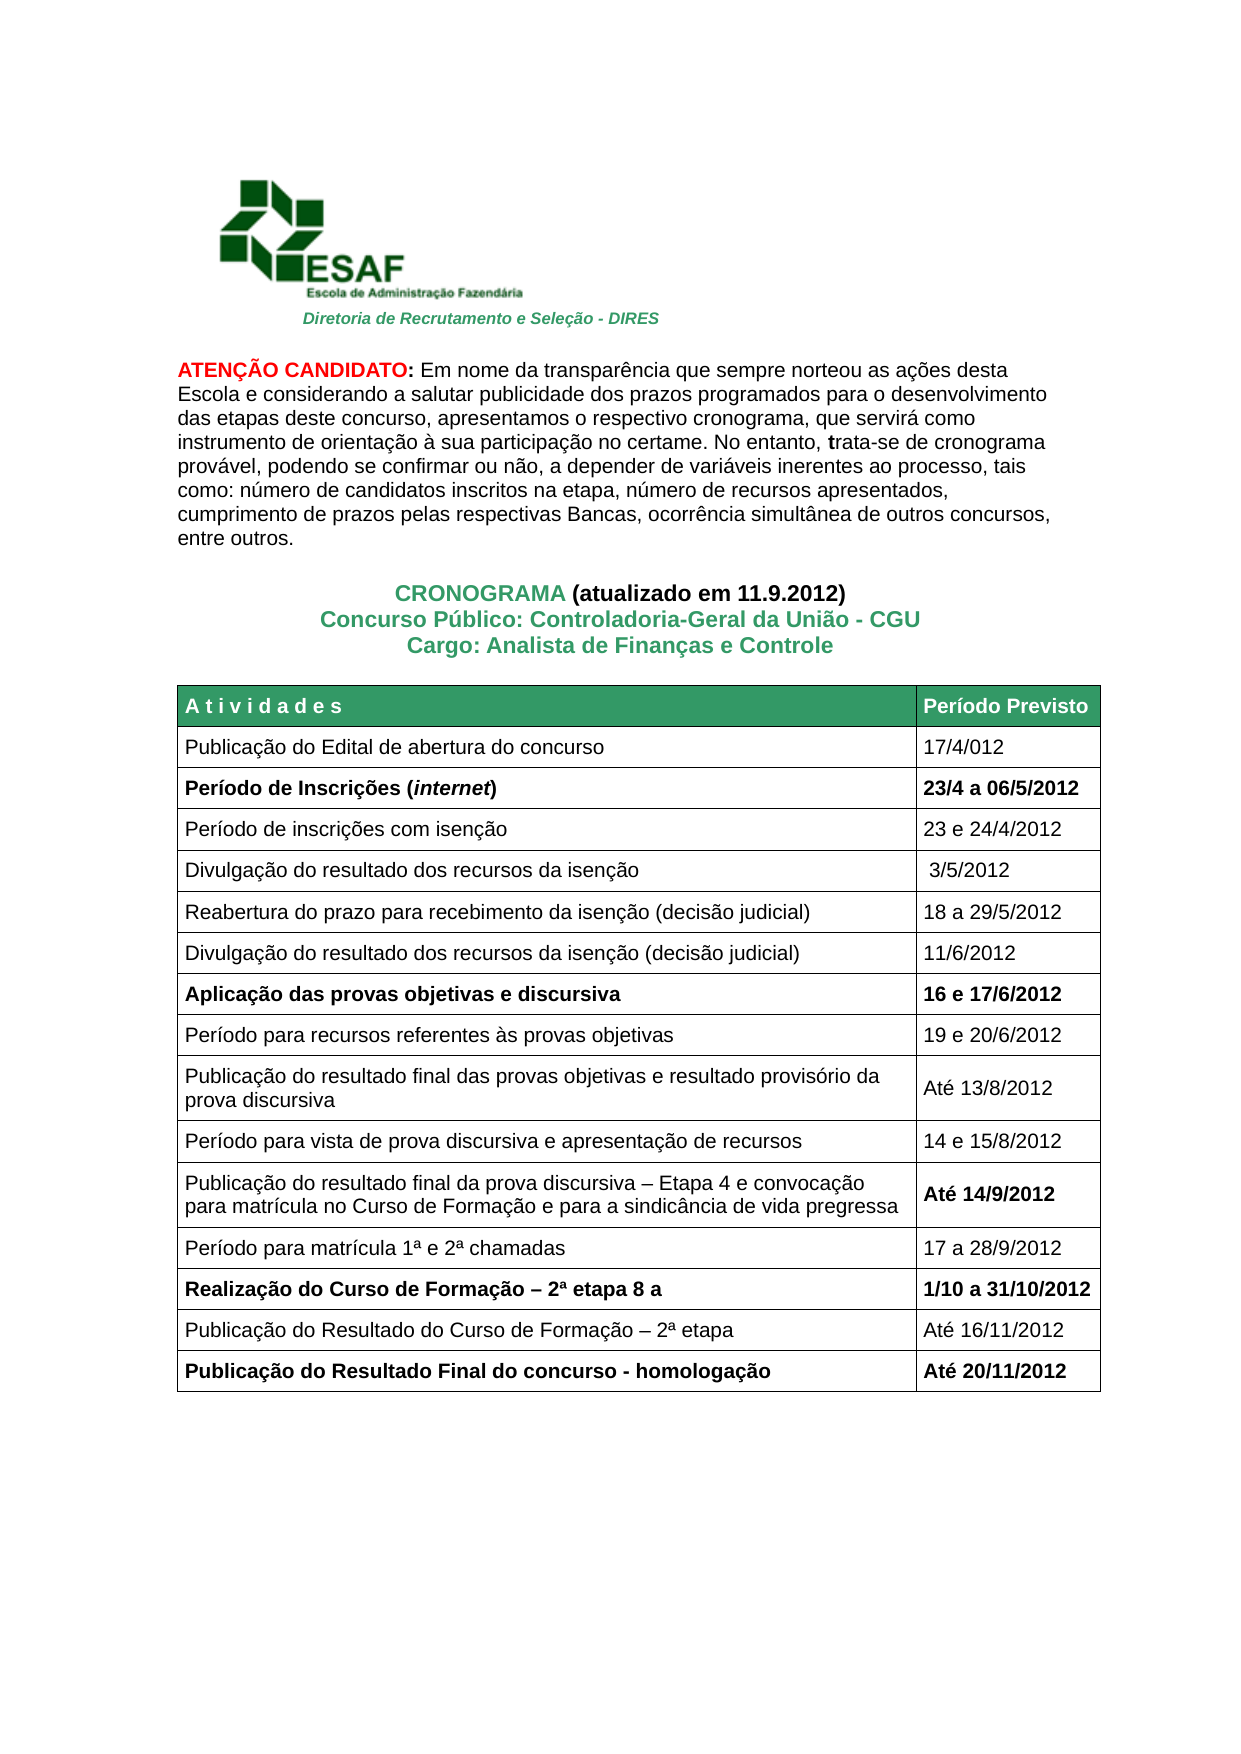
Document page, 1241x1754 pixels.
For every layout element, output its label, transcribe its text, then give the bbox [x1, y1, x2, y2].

table_cell 3/5/2012 [917, 851, 1100, 891]
table_cell 11/6/2012 [917, 933, 1100, 973]
table_cell Publicação do Edital de abertura do concurso [178, 727, 916, 767]
table_cell 19 e 20/6/2012 [917, 1015, 1100, 1055]
subtitle Cargo: Analista de Finanças e Controle [177, 632, 1063, 658]
table_cell 16 e 17/6/2012 [917, 974, 1100, 1014]
table_cell 23 e 24/4/2012 [917, 809, 1100, 849]
table_cell 1/10 a 31/10/2012 [917, 1269, 1100, 1309]
table_cell Período de inscrições com isenção [178, 809, 916, 849]
text ATENÇÃO CANDIDATO: Em nome da transparência que sempre norteou as ações desta Escola e considerando a salutar publicidade dos prazos programados para o desenvolvimento das etapas deste concurso, apresentamos o respectivo cronograma, que servirá como instrumento de orientação à sua participação no certame. No entanto, trata-se de cronograma provável, podendo se confirmar ou não, a depender de variáveis inerentes ao processo, tais como: número de candidatos inscritos na etapa, número de recursos apresentados, cumprimento de prazos pelas respectivas Bancas, ocorrência simultânea de outros concursos, entre outros. [177, 358, 1063, 550]
table_cell Aplicação das provas objetivas e discursiva [178, 974, 916, 1014]
table_cell Até 16/11/2012 [917, 1310, 1100, 1350]
table_cell Realização do Curso de Formação – 2ª etapa 8 a [178, 1269, 916, 1309]
table_cell 14 e 15/8/2012 [917, 1121, 1100, 1161]
table_cell Período de Inscrições (internet) [178, 768, 916, 808]
table_cell Período para matrícula 1ª e 2ª chamadas [178, 1228, 916, 1268]
table_cell Publicação do resultado final das provas objetivas e resultado provisório da prova discursiva [178, 1056, 916, 1120]
table_cell Publicação do resultado final da prova discursiva – Etapa 4 e convocação para matrícula no Curso de Formação e para a sindicância de vida pregressa [178, 1163, 916, 1227]
table_cell Período para vista de prova discursiva e apresentação de recursos [178, 1121, 916, 1161]
subtitle CRONOGRAMA (atualizado em 11.9.2012) [177, 579, 1063, 606]
table_cell Até 13/8/2012 [917, 1056, 1100, 1120]
table_cell Reabertura do prazo para recebimento da isenção (decisão judicial) [178, 892, 916, 932]
table_cell Até 20/11/2012 [917, 1351, 1100, 1391]
subtitle Concurso Público: Controladoria-Geral da União - CGU [177, 606, 1063, 632]
table_cell Até 14/9/2012 [917, 1163, 1100, 1227]
table_header A t i v i d a d e s [178, 686, 916, 726]
table_cell 17 a 28/9/2012 [917, 1228, 1100, 1268]
table_header [177, 148, 203, 328]
table_cell Divulgação do resultado dos recursos da isenção (decisão judicial) [178, 933, 916, 973]
table_cell Período para recursos referentes às provas objetivas [178, 1015, 916, 1055]
table_cell 17/4/012 [917, 727, 1100, 767]
table_cell 18 a 29/5/2012 [917, 892, 1100, 932]
table_header Diretoria de Recrutamento e Seleção - DIRES [203, 148, 705, 328]
table_header Período Previsto [917, 686, 1100, 726]
table_cell 23/4 a 06/5/2012 [917, 768, 1100, 808]
table_cell Divulgação do resultado dos recursos da isenção [178, 851, 916, 891]
table_cell Publicação do Resultado Final do concurso - homologação [178, 1351, 916, 1391]
table_cell Publicação do Resultado do Curso de Formação – 2ª etapa [178, 1310, 916, 1350]
